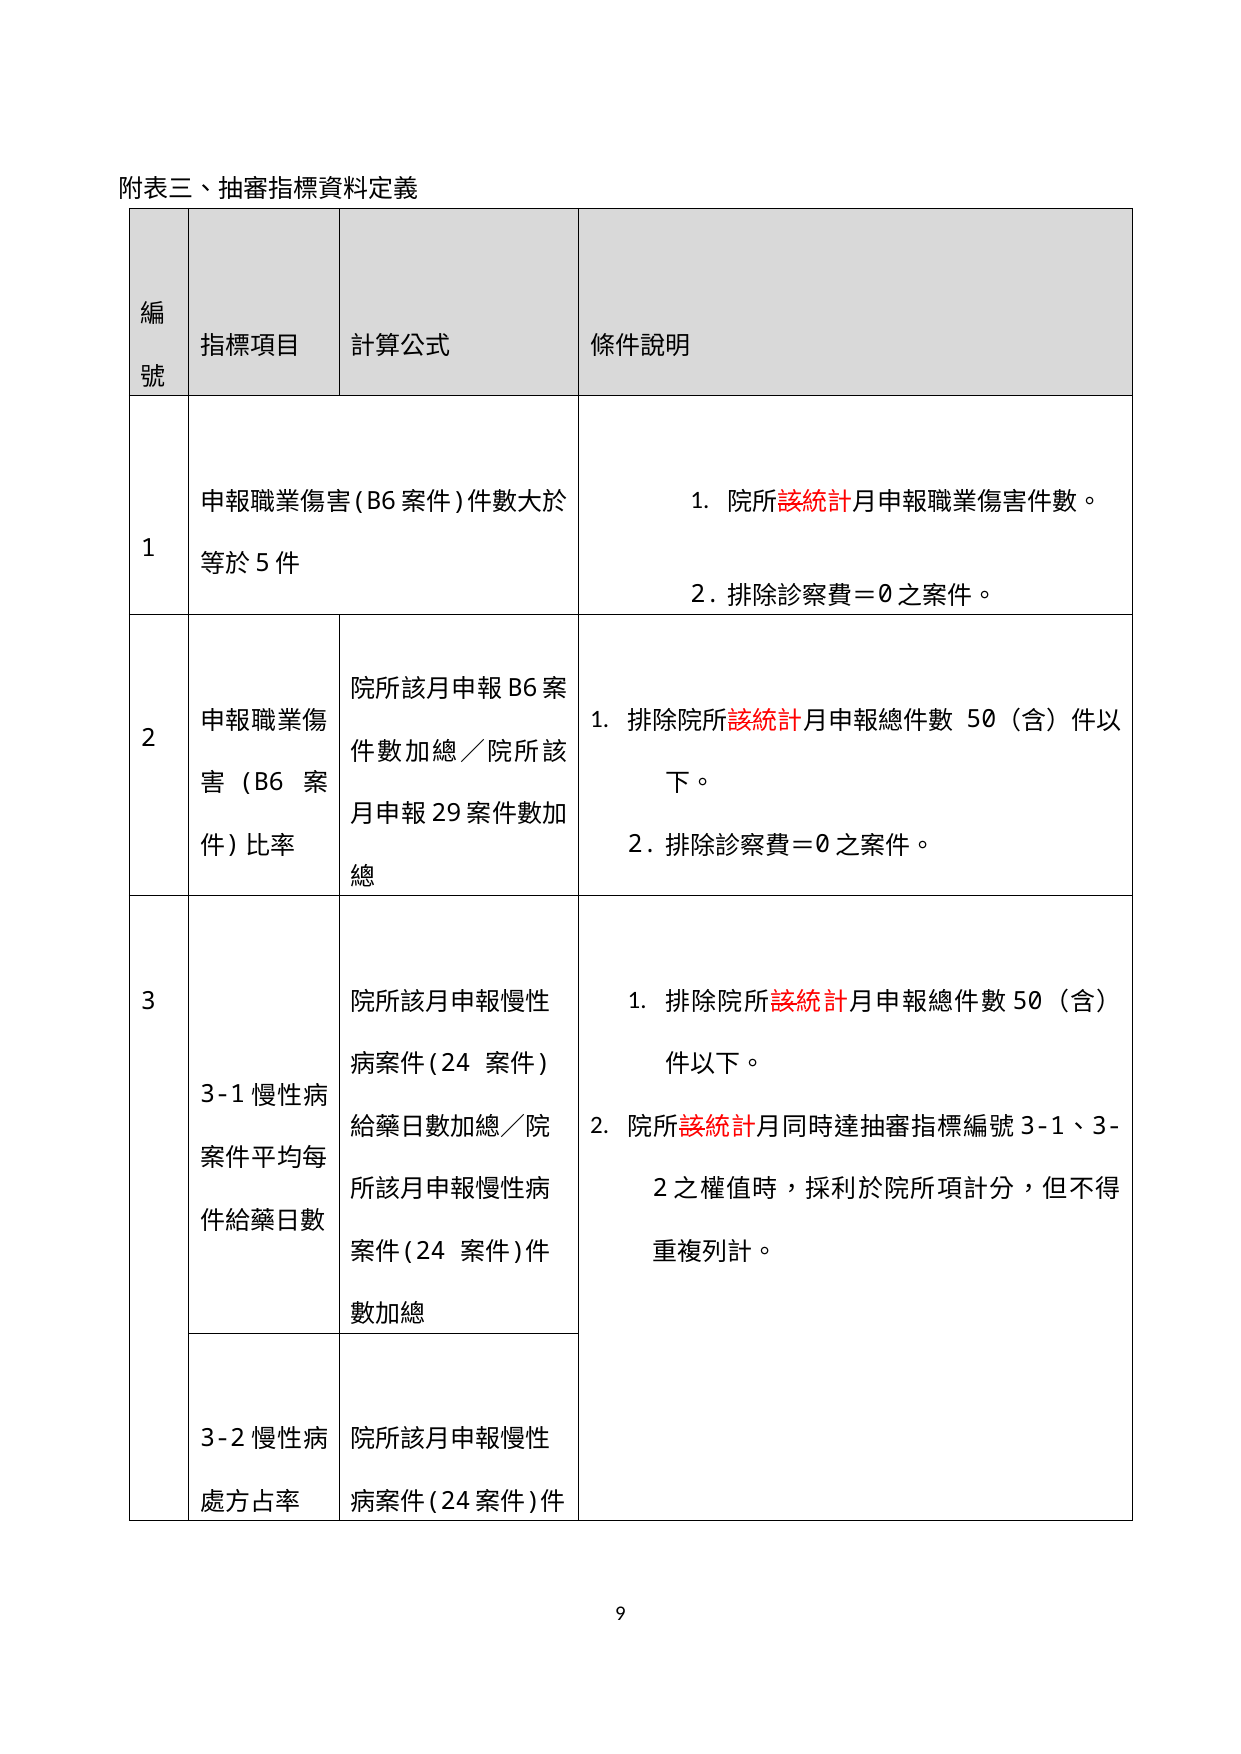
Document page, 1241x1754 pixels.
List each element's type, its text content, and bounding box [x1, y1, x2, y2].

table_cell 3-1慢性病案件平均每件給藥日數 [189, 896, 339, 1333]
table_cell 申報職業傷害(B6案件) 比率 [189, 615, 339, 895]
table_cell 院所該月申報慢性病案件(24 案件)給藥日數加總／院所該月申報慢性病案件(24 案件)件數加總 [340, 896, 578, 1333]
table_cell 院所該統計月申報職業傷害件數。 排除診察費＝0之案件。 [579, 396, 1132, 614]
table_cell 3 [130, 896, 188, 1520]
text 附表三、抽審指標資料定義 [118, 145, 1122, 208]
table_cell 院所該月申報B6案件數加總／院所該月申報29案件數加總 [340, 615, 578, 895]
table_cell 院所該月申報慢性病案件(24案件)件 [340, 1334, 578, 1520]
table_cell 申報職業傷害(B6案件)件數大於等於5件 [189, 396, 578, 614]
table_cell 1 [130, 396, 188, 614]
table_cell 3-2慢性病處方占率 [189, 1334, 339, 1520]
table_header 條件說明 [579, 209, 1132, 395]
table_header 指標項目 [189, 209, 339, 395]
table_cell 排除院所該統計月申報總件數 50（含）件以下。 排除診察費＝0之案件。 [579, 615, 1132, 895]
table_header 編號 [130, 209, 188, 395]
table_cell 2 [130, 615, 188, 895]
table_header 計算公式 [340, 209, 578, 395]
table_cell 排除院所該統計月申報總件數50（含）件以下。 院所該統計月同時達抽審指標編號3-1、3-2之權值時，採利於院所項計分，但不得重複列計。 [579, 896, 1132, 1520]
